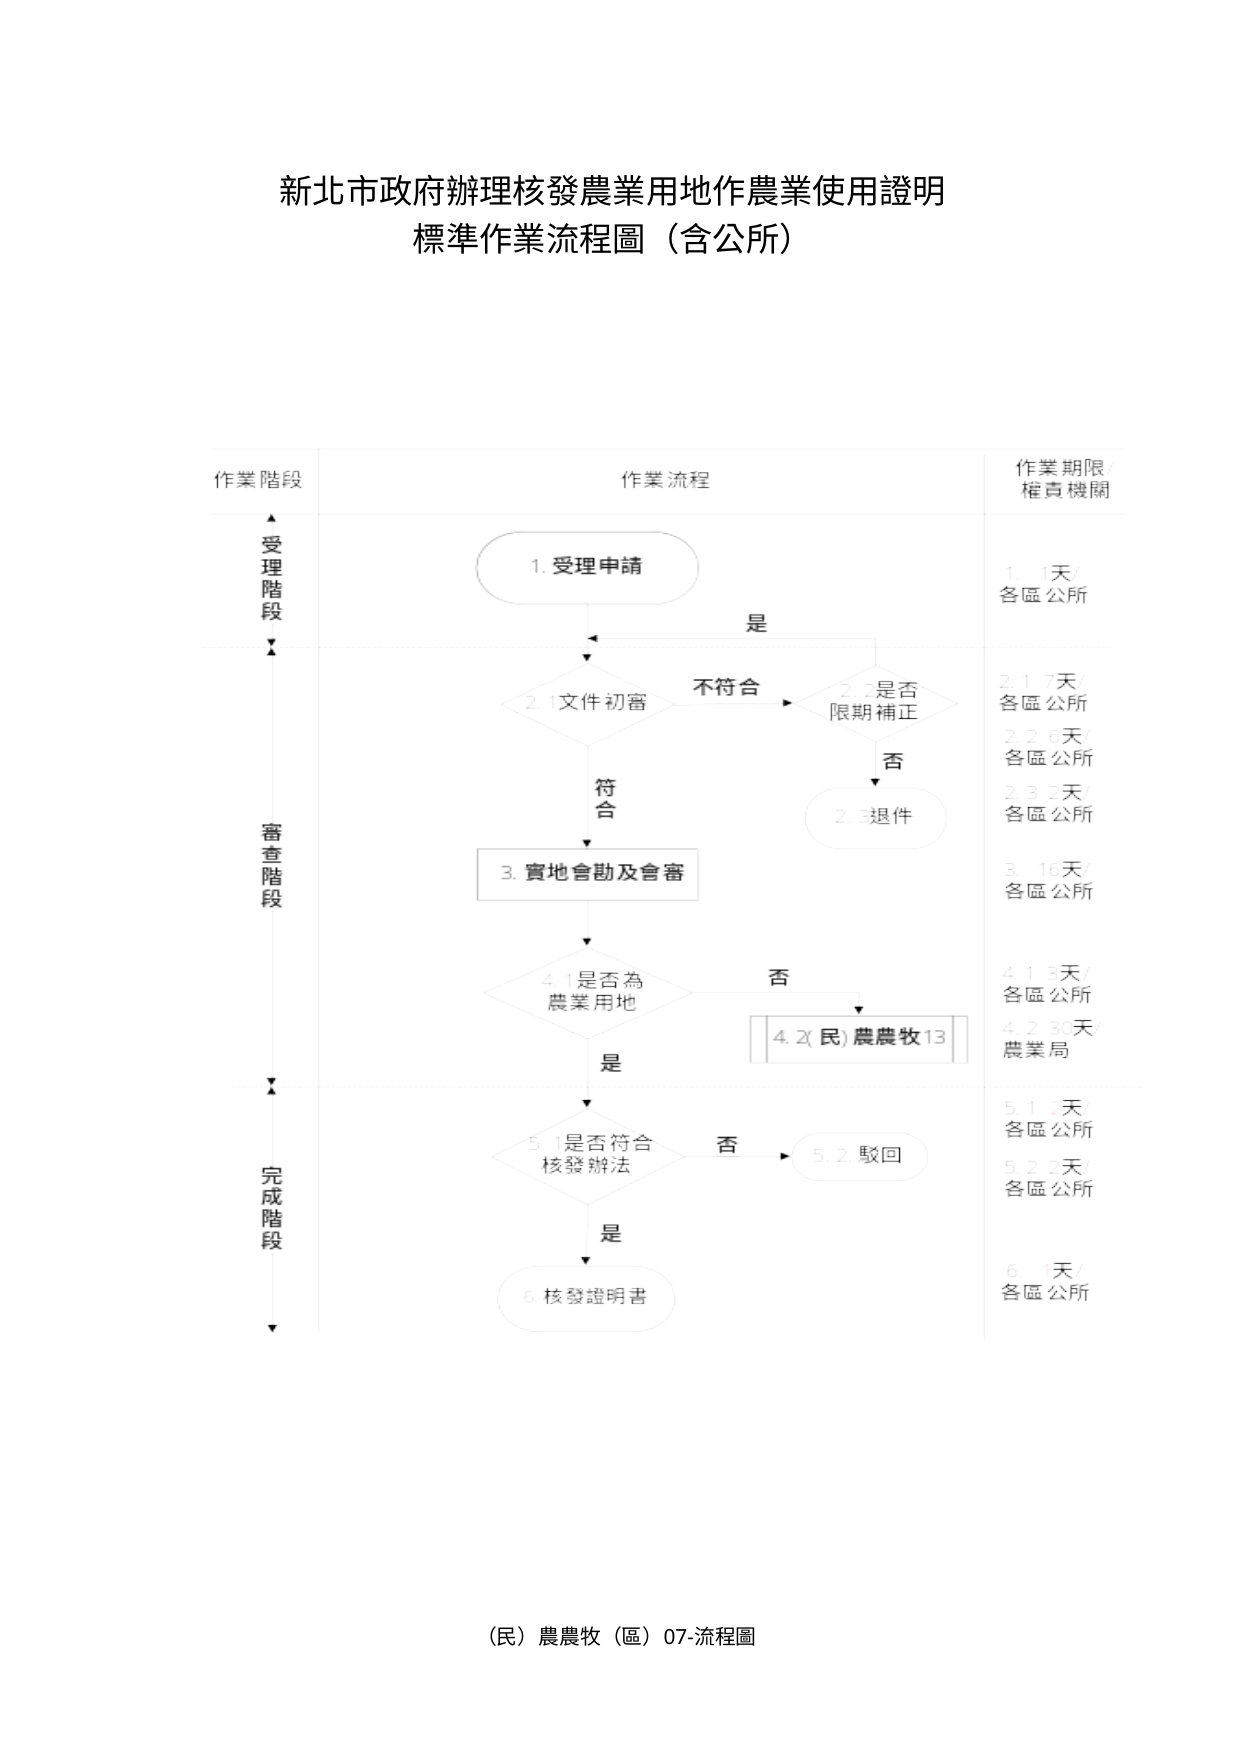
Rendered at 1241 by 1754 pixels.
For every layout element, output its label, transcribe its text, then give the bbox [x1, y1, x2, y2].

text 新北市政府辦理核發農業用地作農業使用證明 [133, 164, 1092, 213]
text 標準作業流程圖（含公所） [133, 213, 1092, 261]
